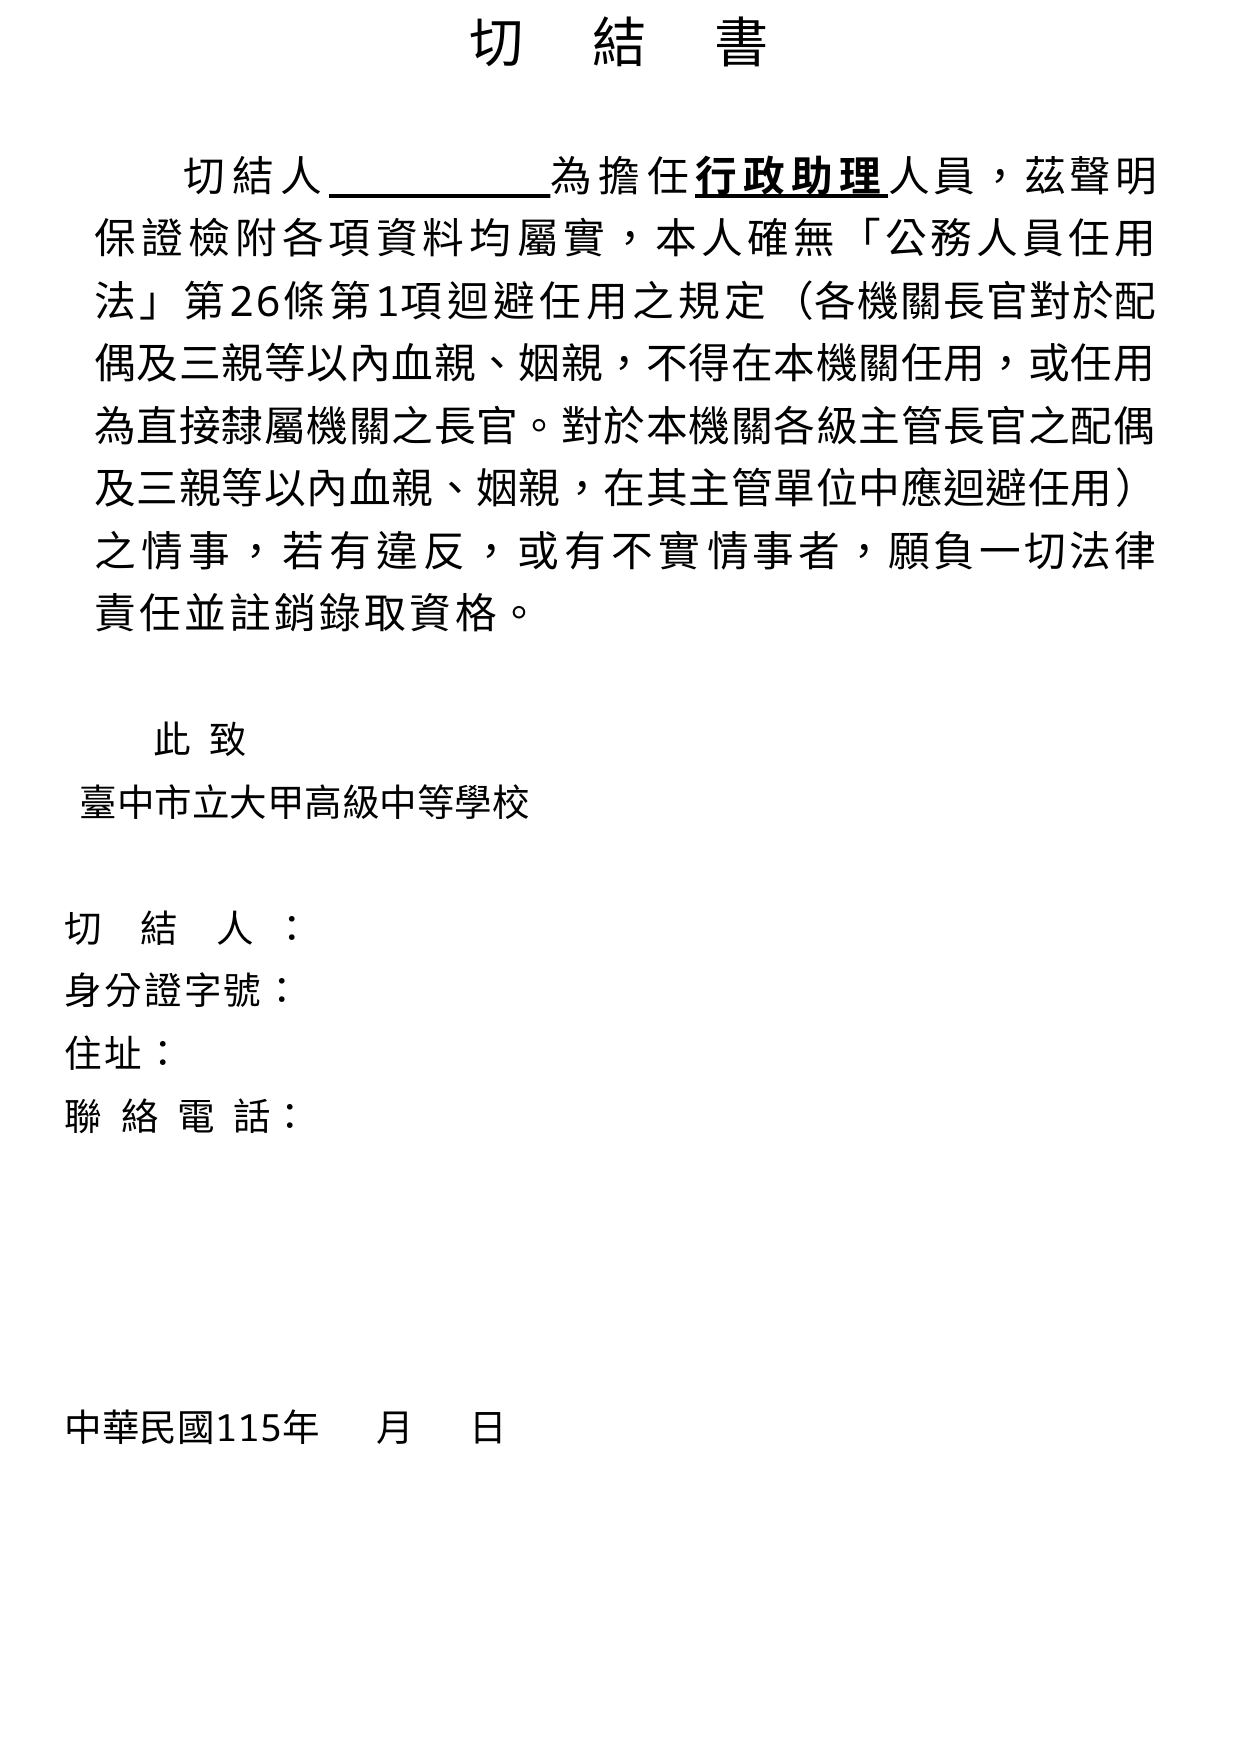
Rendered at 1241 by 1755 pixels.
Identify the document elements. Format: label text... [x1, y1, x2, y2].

text 中華民國115年 月 日 [64, 1398, 1180, 1452]
subtitle 身分證字號： [64, 955, 809, 1017]
text 切 結 書 [64, 0, 1173, 79]
subtitle 切結人 為擔任行政助理人員，茲聲明保證檢附各項資料均屬實，本人確無「公務人員任用法」第26條第1項迴避任用之規定（各機關長官對於配偶及三親等以內血親、姻親，不得在本機關任用，或任用為直接隸屬機關之長官。對於本機關各級主管長官之配偶及三親等以內血親、姻親，在其主管單位中應迴避任用）之情事，若有違反，或有不實情事者，願負一切法律責任並註銷錄取資格。 [94, 141, 1157, 641]
subtitle 切 結 人 ： [64, 892, 809, 955]
subtitle 聯 絡 電 話： [64, 1080, 809, 1142]
subtitle 住址： [64, 1017, 809, 1080]
text 此 致 [64, 704, 1180, 766]
text 臺中市立大甲高級中等學校 [64, 766, 1180, 829]
